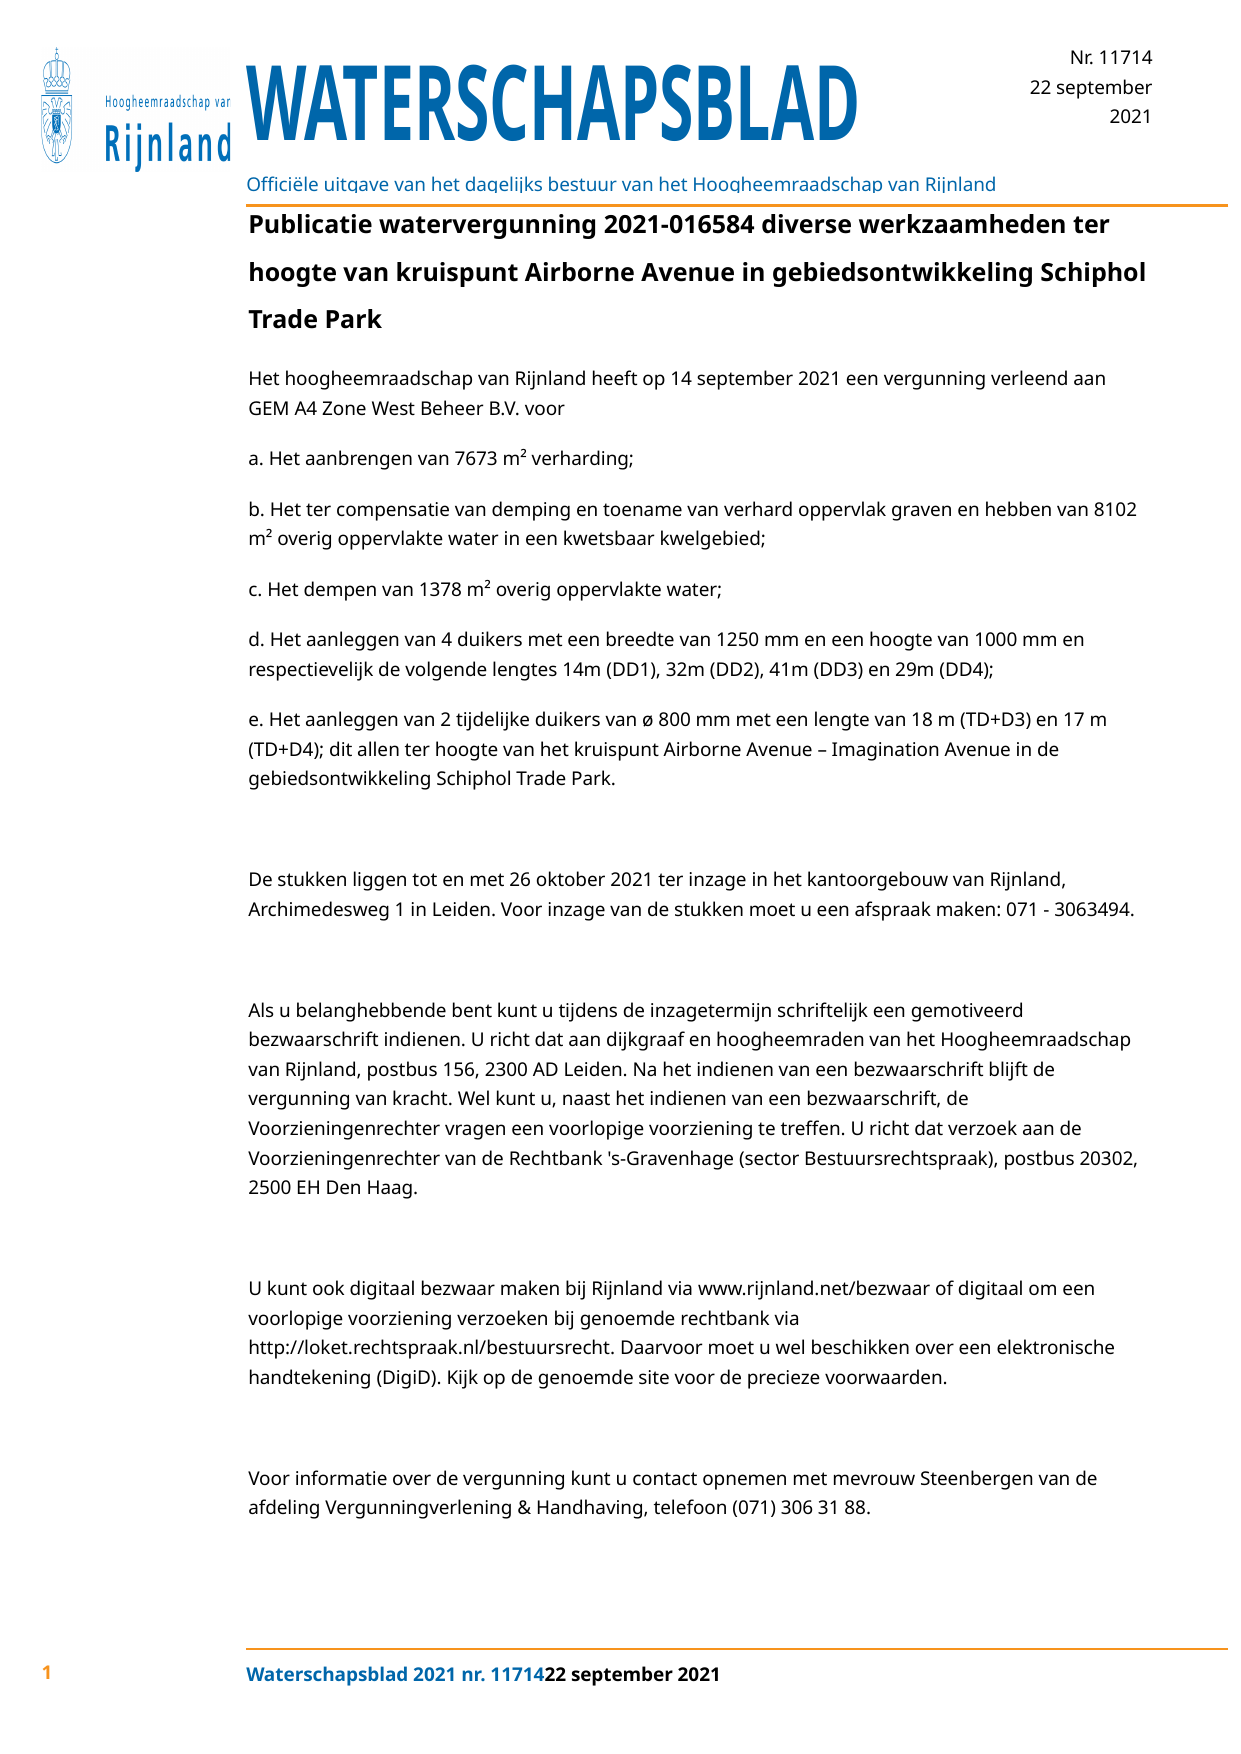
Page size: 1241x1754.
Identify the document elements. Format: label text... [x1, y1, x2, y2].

text Het hoogheemraadschap van Rijnland heeft op 14 september 2021 een vergunning verleend aan GEM A4 Zone West Beheer B.V. voor [248, 366, 1152, 421]
text b. Het ter compensatie van demping en toename van verhard oppervlak graven en hebben van 8102 m² overig oppervlakte water in een kwetsbaar kwelgebied; [248, 496, 1152, 551]
text Publicatie watervergunning 2021-016584 diverse werkzaamheden ter hoogte van kruispunt Airborne Avenue in gebiedsontwikkeling Schiphol Trade Park [248, 207, 1152, 336]
text Voor informatie over de vergunning kunt u contact opnemen met mevrouw Steenbergen van de afdeling Vergunningverlening & Handhaving, telefoon (071) 306 31 88. [248, 1465, 1152, 1520]
text De stukken liggen tot en met 26 oktober 2021 ter inzage in het kantoorgebouw van Rijnland, Archimedesweg 1 in Leiden. Voor inzage van de stukken moet u een afspraak maken: 071 - 3063494. [248, 866, 1152, 922]
text U kunt ook digitaal bezwaar maken bij Rijnland via www.rijnland.net/bezwaar of digitaal om een voorlopige voorziening verzoeken bij genoemde rechtbank via http://loket.rechtspraak.nl/bestuursrecht. Daarvoor moet u wel beschikken over een elektronische handtekening (DigiD). Kijk op de genoemde site voor de precieze voorwaarden. [248, 1275, 1152, 1389]
text e. Het aanleggen van 2 tijdelijke duikers van ø 800 mm met een lengte van 18 m (TD+D3) en 17 m (TD+D4); dit allen ter hoogte van het kruispunt Airborne Avenue – Imagination Avenue in de gebiedsontwikkeling Schiphol Trade Park. [248, 706, 1152, 791]
text c. Het dempen van 1378 m² overig oppervlakte water; [248, 576, 1152, 602]
text Als u belanghebbende bent kunt u tijdens de inzagetermijn schriftelijk een gemotiveerd bezwaarschrift indienen. U richt dat aan dijkgraaf en hoogheemraden van het Hoogheemraadschap van Rijnland, postbus 156, 2300 AD Leiden. Na het indienen van een bezwaarschrift blijft de vergunning van kracht. Wel kunt u, naast het indienen van een bezwaarschrift, de Voorzieningenrechter vragen een voorlopige voorziening te treffen. U richt dat verzoek aan de Voorzieningenrechter van de Rechtbank 's-Gravenhage (sector Bestuursrechtspraak), postbus 20302, 2500 EH Den Haag. [248, 997, 1152, 1200]
text a. Het aanbrengen van 7673 m² verharding; [248, 446, 1152, 471]
text d. Het aanleggen van 4 duikers met een breedte van 1250 mm en een hoogte van 1000 mm en respectievelijk de volgende lengtes 14m (DD1), 32m (DD2), 41m (DD3) en 29m (DD4); [248, 626, 1152, 682]
picture [41, 47, 231, 172]
